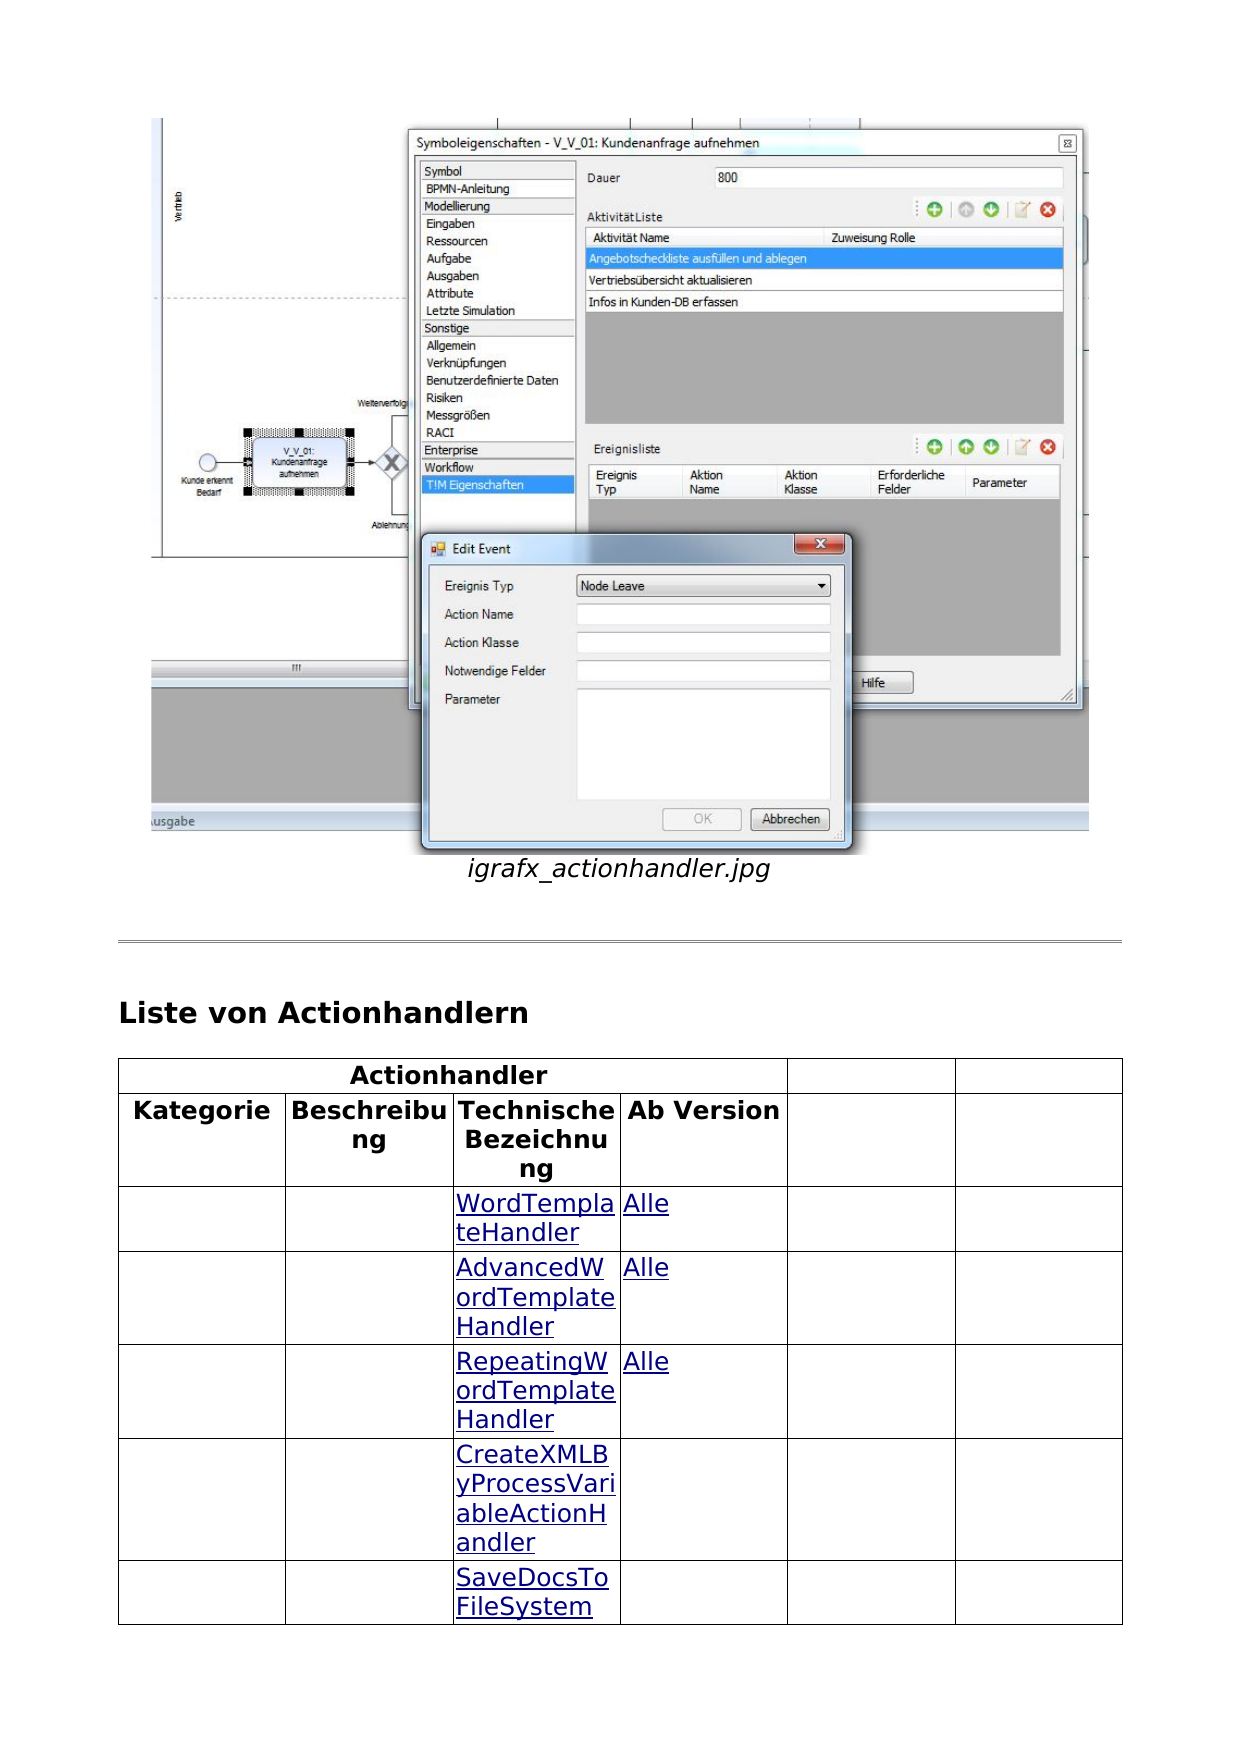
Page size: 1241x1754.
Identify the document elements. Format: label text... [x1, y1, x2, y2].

table_header Actionhandler [119, 1059, 787, 1093]
table_cell [788, 1094, 955, 1186]
table_cell Alle [621, 1187, 787, 1251]
table_cell [956, 1187, 1122, 1251]
table_cell Ab Version [621, 1094, 787, 1186]
table_cell Kategorie [119, 1094, 285, 1186]
table_cell [119, 1252, 285, 1344]
table_cell [621, 1439, 787, 1560]
table_cell [956, 1094, 1122, 1186]
picture [151, 118, 1089, 855]
table_header [788, 1059, 955, 1093]
table_cell Beschreibung [286, 1094, 453, 1186]
table_cell Technische Bezeichnung [454, 1094, 620, 1186]
table_cell [286, 1252, 453, 1344]
table_cell [788, 1439, 955, 1560]
table_cell Alle [621, 1252, 787, 1344]
subtitle Liste von Actionhandlern [118, 997, 1122, 1031]
table_cell WordTemplateHandler [454, 1187, 620, 1251]
table_cell [788, 1345, 955, 1437]
table_cell [119, 1345, 285, 1437]
table_cell [788, 1252, 955, 1344]
table_cell CreateXMLByProcessVariableActionHandler [454, 1439, 620, 1560]
table_cell [788, 1187, 955, 1251]
table_cell [621, 1561, 787, 1624]
table_cell [286, 1345, 453, 1437]
table_cell Alle [621, 1345, 787, 1437]
table_cell RepeatingWordTemplateHandler [454, 1345, 620, 1437]
table_cell [956, 1439, 1122, 1560]
table_header [956, 1059, 1122, 1093]
text igrafx_actionhandler.jpg [151, 855, 1089, 883]
table_cell [286, 1187, 453, 1251]
table_cell AdvancedWordTemplateHandler [454, 1252, 620, 1344]
table_cell [119, 1187, 285, 1251]
table_cell SaveDocsToFileSystem [454, 1561, 620, 1624]
table_cell [956, 1561, 1122, 1624]
table_cell [286, 1561, 453, 1624]
table_cell [286, 1439, 453, 1560]
table_cell [119, 1439, 285, 1560]
table_cell [956, 1252, 1122, 1344]
table_cell [119, 1561, 285, 1624]
table_cell [956, 1345, 1122, 1437]
table_cell [788, 1561, 955, 1624]
